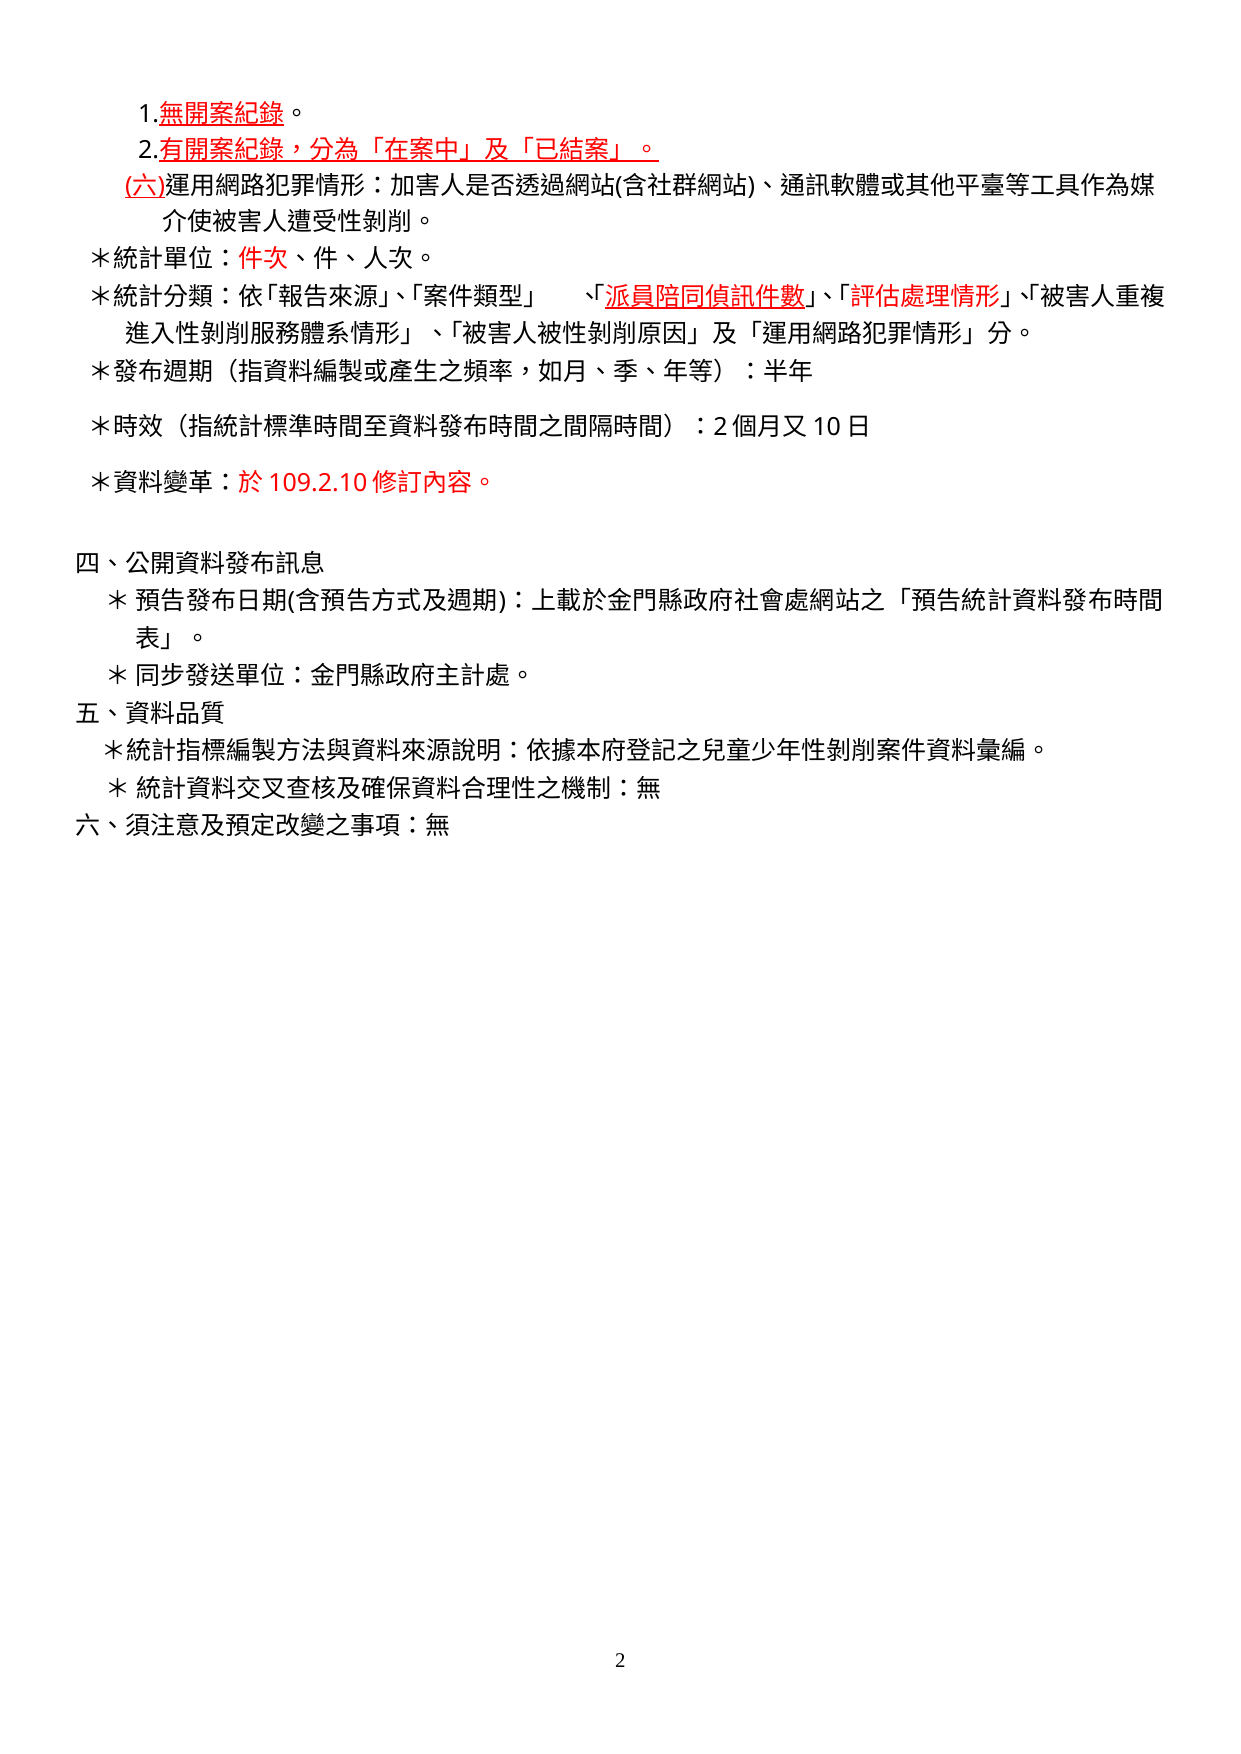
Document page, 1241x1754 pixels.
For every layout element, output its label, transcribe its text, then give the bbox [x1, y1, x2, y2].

text 六、須注意及預定改變之事項：無 [75, 805, 1165, 842]
text ＊發布週期（指資料編製或產生之頻率，如月、季、年等）：半年 [75, 351, 1165, 388]
text ＊資料變革：於109.2.10修訂內容。 [75, 462, 1165, 499]
list 統計資料交叉查核及確保資料合理性之機制：無 [106, 767, 1165, 805]
text ＊統計單位：件次、件、人次。 [75, 238, 1165, 276]
text ＊統計指標編製方法與資料來源說明：依據本府登記之兒童少年性剝削案件資料彙編。 [75, 730, 1165, 767]
text 1.無開案紀錄。 [125, 93, 1165, 129]
list 同步發送單位：金門縣政府主計處。 [106, 655, 1165, 692]
list 預告發布日期(含預告方式及週期)：上載於金門縣政府社會處網站之「預告統計資料發布時間表」。 [106, 580, 1165, 655]
text (六)運用網路犯罪情形：加害人是否透過網站(含社群網站)、通訊軟體或其他平臺等工具作為媒介使被害人遭受性剝削。 [125, 166, 1165, 238]
text ＊統計分類：依「報告來源」、「案件類型」、｢派員陪同偵訊件數」、「評估處理情形」、｢被害人重複進入性剝削服務體系情形」、｢被害人被性剝削原因」及「運用網路犯罪情形」分。 [75, 276, 1165, 351]
text 2.有開案紀錄，分為「在案中」及「已結案」。 [125, 129, 1165, 166]
text 四、公開資料發布訊息 [75, 542, 1165, 580]
text ＊時效（指統計標準時間至資料發布時間之間隔時間）：2個月又10日 [75, 406, 1165, 444]
text 五、資料品質 [75, 692, 1165, 730]
